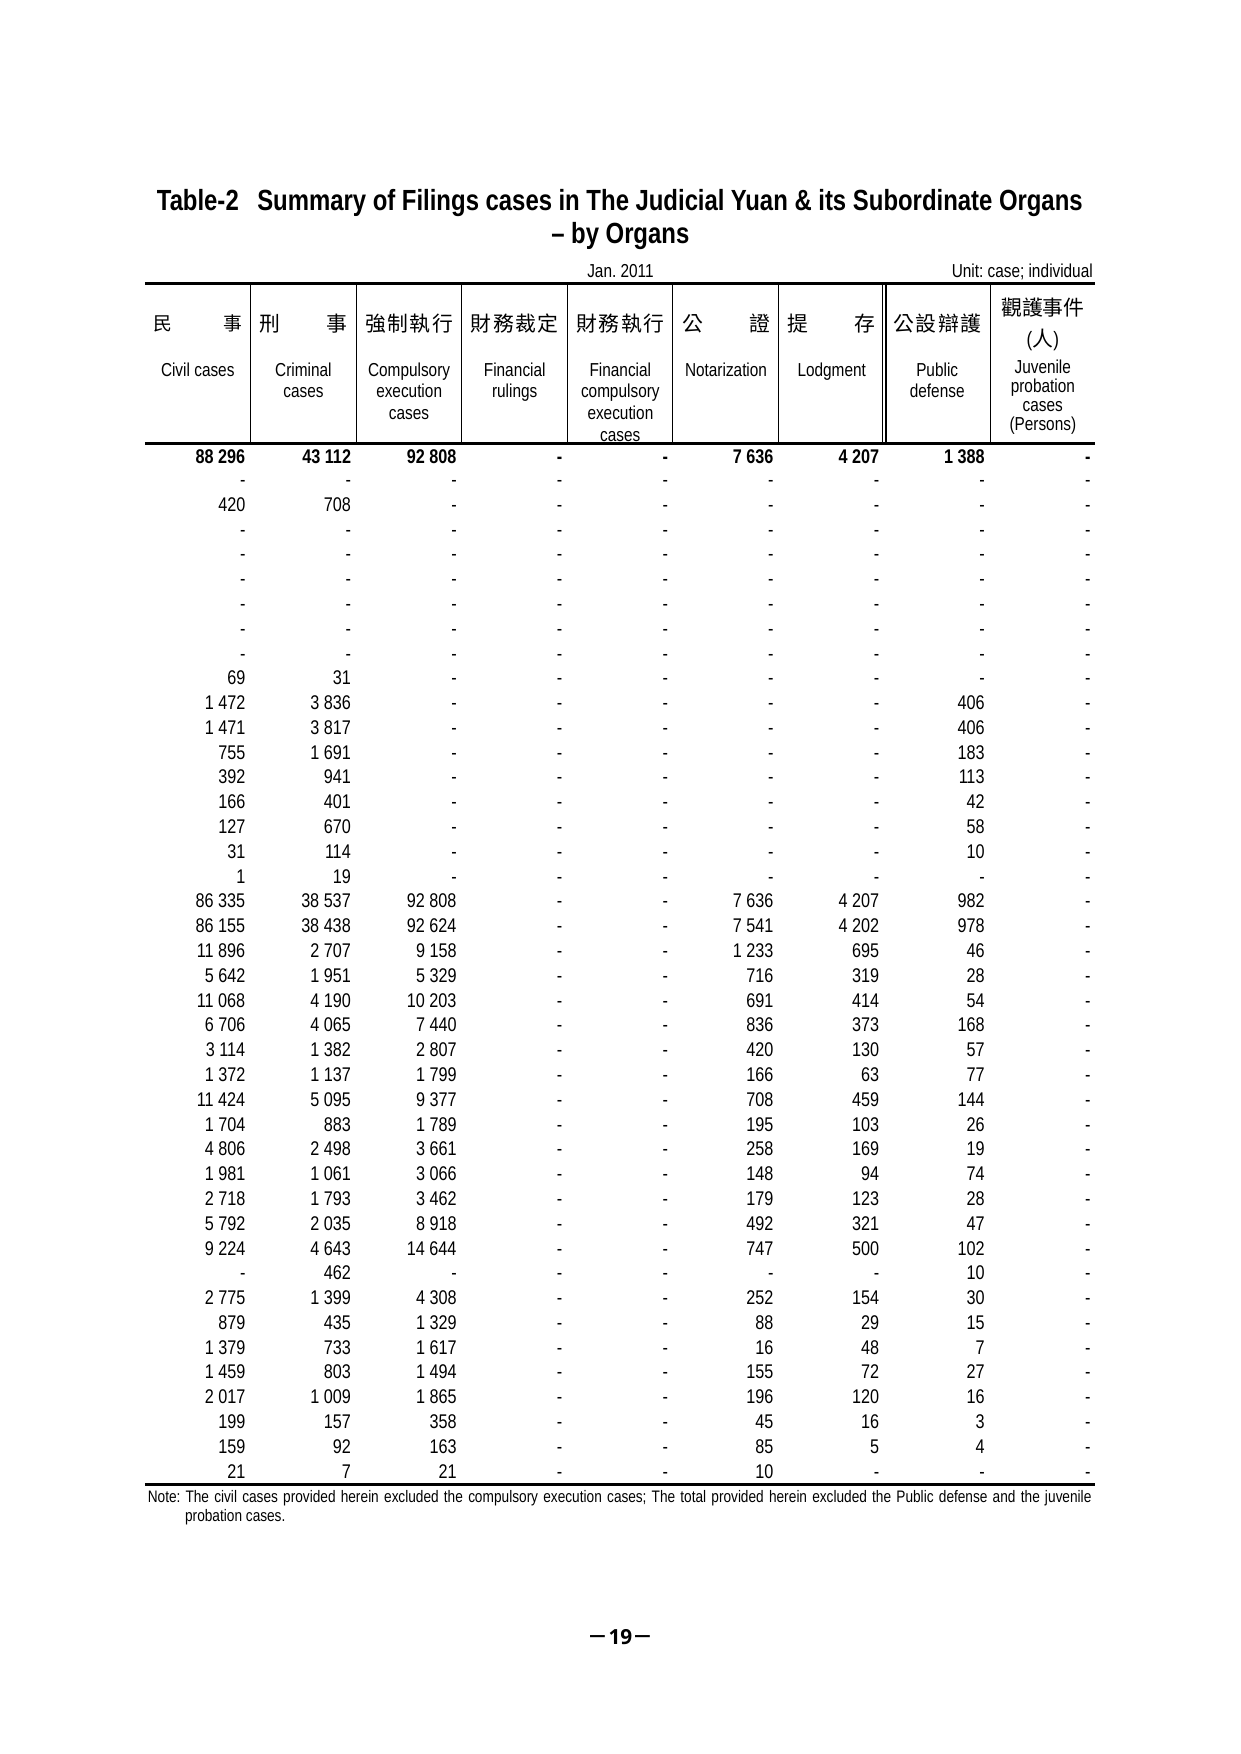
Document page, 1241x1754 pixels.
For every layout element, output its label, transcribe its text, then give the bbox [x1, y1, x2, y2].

table_cell - [779, 591, 884, 616]
table_cell 4 207 [779, 888, 884, 913]
table_cell - [990, 864, 1095, 888]
table_cell 57 [884, 1037, 990, 1062]
table_cell 183 [884, 740, 990, 764]
table_cell - [990, 1335, 1095, 1359]
table_cell - [356, 789, 462, 814]
table_cell Lodgment [779, 359, 882, 442]
text Jan. 2011 Unit: case; individual [148, 260, 1092, 282]
table_cell 5 642 [145, 963, 250, 987]
table_cell - [884, 467, 990, 492]
table_cell - [990, 1211, 1095, 1235]
text Note: The civil cases provided herein excluded the compulsory execution cases; The total provided herein excluded the Public defense and the juvenile probation cases. [148, 1486, 1092, 1525]
table_cell - [567, 789, 673, 814]
table_cell - [673, 591, 778, 616]
table_cell 4 643 [250, 1235, 356, 1260]
table_cell - [567, 938, 673, 963]
table_cell 978 [884, 913, 990, 938]
table_cell 406 [884, 715, 990, 739]
table_cell - [567, 1186, 673, 1211]
table_cell - [990, 764, 1095, 789]
table_cell - [779, 640, 884, 665]
table_cell 836 [673, 1012, 778, 1037]
table_cell - [884, 492, 990, 516]
table_cell - [673, 665, 778, 690]
table_cell 1 981 [145, 1161, 250, 1186]
table_cell 435 [250, 1310, 356, 1334]
table_header 提存 [779, 285, 882, 359]
table_cell 2 017 [145, 1384, 250, 1409]
table_cell - [462, 1111, 567, 1136]
table_cell - [567, 839, 673, 863]
table_cell - [779, 616, 884, 640]
table_cell - [990, 516, 1095, 541]
table_cell 1 472 [145, 690, 250, 715]
table_cell - [990, 640, 1095, 665]
table_cell - [990, 1161, 1095, 1186]
table_cell - [462, 764, 567, 789]
table_cell - [884, 566, 990, 591]
table_cell - [567, 1335, 673, 1359]
table_cell Juvenile probation cases (Persons) [991, 359, 1095, 442]
table_cell 5 095 [250, 1087, 356, 1111]
table_cell - [990, 888, 1095, 913]
table_cell 7 636 [673, 888, 778, 913]
table_cell 31 [250, 665, 356, 690]
table_cell - [462, 1384, 567, 1409]
table_cell 500 [779, 1235, 884, 1260]
table_cell 4 [884, 1434, 990, 1458]
table_cell - [990, 445, 1095, 467]
table_cell 144 [884, 1087, 990, 1111]
table_cell - [356, 492, 462, 516]
table_cell 27 [884, 1359, 990, 1384]
table_cell 72 [779, 1359, 884, 1384]
table_cell 88 [673, 1310, 778, 1334]
table_cell - [462, 492, 567, 516]
table_cell Financial compulsory execution cases [568, 359, 672, 442]
table_cell - [990, 690, 1095, 715]
table_cell 401 [250, 789, 356, 814]
table_cell 3 066 [356, 1161, 462, 1186]
table_cell - [567, 516, 673, 541]
table_cell - [356, 1260, 462, 1285]
table_cell 1 789 [356, 1111, 462, 1136]
table_cell 7 541 [673, 913, 778, 938]
table_cell 258 [673, 1136, 778, 1161]
table_cell - [990, 492, 1095, 516]
table_cell 1 233 [673, 938, 778, 963]
table_cell 883 [250, 1111, 356, 1136]
table_cell - [567, 764, 673, 789]
table_cell - [990, 1260, 1095, 1285]
table_cell 1 379 [145, 1335, 250, 1359]
table_cell 1 137 [250, 1062, 356, 1087]
table_cell 54 [884, 988, 990, 1012]
table_cell - [462, 566, 567, 591]
table_cell 11 896 [145, 938, 250, 963]
table_cell 1 388 [884, 445, 990, 467]
table_cell 58 [884, 814, 990, 839]
table_cell 127 [145, 814, 250, 839]
table_cell 1 865 [356, 1384, 462, 1409]
table_cell - [673, 640, 778, 665]
table_cell - [990, 839, 1095, 863]
table_cell 92 624 [356, 913, 462, 938]
table_cell - [462, 1211, 567, 1235]
table_cell - [567, 492, 673, 516]
table_cell Notarization [673, 359, 778, 442]
table_cell 16 [673, 1335, 778, 1359]
table_cell - [673, 616, 778, 640]
table_cell 5 [779, 1434, 884, 1458]
table_cell 46 [884, 938, 990, 963]
table_cell - [990, 1459, 1095, 1483]
table_cell - [567, 1062, 673, 1087]
table_cell - [567, 541, 673, 566]
table_cell - [462, 1161, 567, 1186]
table_cell 5 792 [145, 1211, 250, 1235]
table_cell - [356, 566, 462, 591]
table_cell - [567, 715, 673, 739]
table_cell - [356, 764, 462, 789]
table_cell - [145, 616, 250, 640]
table_cell - [250, 541, 356, 566]
table_cell 19 [884, 1136, 990, 1161]
table_cell - [990, 1012, 1095, 1037]
table_cell - [145, 467, 250, 492]
table_cell 414 [779, 988, 884, 1012]
table_cell 10 [673, 1459, 778, 1483]
table_cell - [673, 740, 778, 764]
table_cell Public defense [887, 359, 990, 442]
table_cell - [567, 1260, 673, 1285]
table_cell 21 [145, 1459, 250, 1483]
table_cell 77 [884, 1062, 990, 1087]
table_cell - [990, 1136, 1095, 1161]
table_cell - [673, 566, 778, 591]
table_cell 420 [145, 492, 250, 516]
table_cell - [462, 1062, 567, 1087]
table_cell - [567, 1409, 673, 1434]
table_cell - [462, 1186, 567, 1211]
table_cell - [567, 1235, 673, 1260]
table_cell 392 [145, 764, 250, 789]
table_cell - [990, 789, 1095, 814]
table_cell - [356, 640, 462, 665]
table_cell - [250, 566, 356, 591]
table_cell 19 [250, 864, 356, 888]
table_cell - [673, 814, 778, 839]
table_cell 3 817 [250, 715, 356, 739]
table_cell - [462, 963, 567, 987]
table_cell 10 [884, 839, 990, 863]
table_cell 48 [779, 1335, 884, 1359]
table_cell 9 377 [356, 1087, 462, 1111]
table_cell - [356, 715, 462, 739]
table_cell - [990, 616, 1095, 640]
table_cell - [567, 814, 673, 839]
table_cell 1 399 [250, 1285, 356, 1310]
table_cell - [990, 938, 1095, 963]
table_cell - [356, 616, 462, 640]
table_cell 195 [673, 1111, 778, 1136]
table_cell 11 068 [145, 988, 250, 1012]
table_cell - [990, 1359, 1095, 1384]
table_cell 28 [884, 1186, 990, 1211]
table_cell - [990, 963, 1095, 987]
table_cell - [145, 1260, 250, 1285]
table_cell 21 [356, 1459, 462, 1483]
table_cell - [462, 1310, 567, 1334]
table_cell - [356, 467, 462, 492]
table_cell 755 [145, 740, 250, 764]
table_cell - [567, 888, 673, 913]
table_cell - [990, 1434, 1095, 1458]
table_cell - [462, 516, 567, 541]
table_cell - [356, 516, 462, 541]
table_cell 3 [884, 1409, 990, 1434]
table_cell - [462, 616, 567, 640]
table_cell - [462, 1335, 567, 1359]
table_cell 3 661 [356, 1136, 462, 1161]
table_cell - [462, 1409, 567, 1434]
table_cell - [356, 814, 462, 839]
table_cell 169 [779, 1136, 884, 1161]
table_cell - [990, 1285, 1095, 1310]
table_header 刑事 [251, 285, 356, 359]
table_cell - [462, 1459, 567, 1483]
table_cell 113 [884, 764, 990, 789]
table_cell 38 537 [250, 888, 356, 913]
table_cell 42 [884, 789, 990, 814]
table_cell - [462, 541, 567, 566]
table_cell 4 065 [250, 1012, 356, 1037]
table_cell - [990, 988, 1095, 1012]
table_cell 2 718 [145, 1186, 250, 1211]
table_cell 157 [250, 1409, 356, 1434]
table_cell - [884, 640, 990, 665]
table_cell 358 [356, 1409, 462, 1434]
table_header 觀護事件(人) [991, 285, 1095, 359]
table_cell 88 296 [145, 445, 250, 467]
table_cell - [462, 1037, 567, 1062]
table_cell 38 438 [250, 913, 356, 938]
table_cell 168 [884, 1012, 990, 1037]
table_cell 86 335 [145, 888, 250, 913]
table_cell - [356, 665, 462, 690]
table_cell - [567, 591, 673, 616]
table_cell - [567, 1459, 673, 1483]
table_cell - [462, 839, 567, 863]
table_cell 10 [884, 1260, 990, 1285]
table_cell 1 617 [356, 1335, 462, 1359]
table_cell - [567, 690, 673, 715]
table_cell - [884, 516, 990, 541]
table_cell - [990, 1037, 1095, 1062]
table_cell - [462, 1359, 567, 1384]
table_cell 2 035 [250, 1211, 356, 1235]
table_cell - [567, 616, 673, 640]
table_cell 63 [779, 1062, 884, 1087]
table_cell 29 [779, 1310, 884, 1334]
table_header 強制執行 [357, 285, 461, 359]
table_cell 1 372 [145, 1062, 250, 1087]
table_cell - [990, 665, 1095, 690]
table_cell - [673, 839, 778, 863]
table_cell - [779, 814, 884, 839]
table_cell 15 [884, 1310, 990, 1334]
table_cell 43 112 [250, 445, 356, 467]
table_cell 9 224 [145, 1235, 250, 1260]
table_cell 11 424 [145, 1087, 250, 1111]
table_cell 5 329 [356, 963, 462, 987]
table_cell 492 [673, 1211, 778, 1235]
table_cell - [567, 1384, 673, 1409]
table_cell - [567, 1310, 673, 1334]
table_cell - [673, 715, 778, 739]
table_cell 45 [673, 1409, 778, 1434]
table_cell - [673, 864, 778, 888]
table_cell 69 [145, 665, 250, 690]
table_cell 1 459 [145, 1359, 250, 1384]
table_cell 199 [145, 1409, 250, 1434]
table_cell 373 [779, 1012, 884, 1037]
table_cell 92 [250, 1434, 356, 1458]
table_cell 747 [673, 1235, 778, 1260]
table_cell 130 [779, 1037, 884, 1062]
table_cell 1 329 [356, 1310, 462, 1334]
table_cell - [567, 640, 673, 665]
table_cell - [673, 467, 778, 492]
table_cell 462 [250, 1260, 356, 1285]
table_cell 1 061 [250, 1161, 356, 1186]
table_cell 3 114 [145, 1037, 250, 1062]
table_cell - [462, 864, 567, 888]
table_cell - [673, 492, 778, 516]
table_cell - [990, 913, 1095, 938]
table_header 公設辯護 [887, 285, 990, 359]
table_cell - [990, 1186, 1095, 1211]
table_cell - [462, 789, 567, 814]
table_cell 94 [779, 1161, 884, 1186]
table_cell 74 [884, 1161, 990, 1186]
table_cell - [250, 616, 356, 640]
table_cell - [567, 1012, 673, 1037]
table_cell - [462, 715, 567, 739]
table_cell 16 [779, 1409, 884, 1434]
table_cell - [567, 566, 673, 591]
table_cell 159 [145, 1434, 250, 1458]
table_cell - [990, 1235, 1095, 1260]
table_cell - [990, 1310, 1095, 1334]
table_cell 31 [145, 839, 250, 863]
table_header 民事 [145, 285, 250, 359]
table_cell 1 382 [250, 1037, 356, 1062]
table_cell - [779, 492, 884, 516]
table_cell 708 [250, 492, 356, 516]
table_cell 982 [884, 888, 990, 913]
table_cell 3 836 [250, 690, 356, 715]
text Table-2 Summary of Filings cases in The Judicial Yuan & its Subordinate Organs – by Organs [148, 183, 1092, 250]
table_cell - [779, 839, 884, 863]
table_cell 4 308 [356, 1285, 462, 1310]
table_cell - [779, 566, 884, 591]
table_cell - [567, 913, 673, 938]
table_cell 114 [250, 839, 356, 863]
table_cell 406 [884, 690, 990, 715]
table_cell - [567, 467, 673, 492]
table_cell 10 203 [356, 988, 462, 1012]
table_cell - [779, 715, 884, 739]
table_cell 179 [673, 1186, 778, 1211]
table_cell - [567, 1211, 673, 1235]
table_cell - [567, 1434, 673, 1458]
table_cell - [884, 541, 990, 566]
table_cell Criminal cases [251, 359, 356, 442]
table_cell 4 806 [145, 1136, 250, 1161]
table_cell - [145, 591, 250, 616]
table_cell 420 [673, 1037, 778, 1062]
table_cell 7 636 [673, 445, 778, 467]
table_cell - [990, 1087, 1095, 1111]
table_cell 9 158 [356, 938, 462, 963]
table_cell 1 704 [145, 1111, 250, 1136]
table_cell - [779, 1459, 884, 1483]
table_cell - [567, 963, 673, 987]
table_cell 7 [884, 1335, 990, 1359]
table_cell - [990, 1409, 1095, 1434]
table_cell - [567, 740, 673, 764]
table_cell 47 [884, 1211, 990, 1235]
table_cell - [567, 988, 673, 1012]
table_cell - [779, 541, 884, 566]
table_cell 459 [779, 1087, 884, 1111]
table_cell - [779, 864, 884, 888]
table_cell 8 918 [356, 1211, 462, 1235]
table_cell 103 [779, 1111, 884, 1136]
table_cell 2 498 [250, 1136, 356, 1161]
table_header 財務執行 [568, 285, 672, 359]
table_cell - [990, 541, 1095, 566]
table_cell - [462, 1285, 567, 1310]
table_cell 196 [673, 1384, 778, 1409]
table_cell - [356, 591, 462, 616]
table_cell - [250, 516, 356, 541]
table_cell - [145, 640, 250, 665]
table_cell - [990, 467, 1095, 492]
table_cell 1 494 [356, 1359, 462, 1384]
table_cell 166 [673, 1062, 778, 1087]
table_cell - [250, 467, 356, 492]
table_cell - [462, 888, 567, 913]
table_cell 14 644 [356, 1235, 462, 1260]
table_cell - [356, 839, 462, 863]
table_cell - [567, 864, 673, 888]
table_cell - [990, 814, 1095, 839]
table_cell 26 [884, 1111, 990, 1136]
table_cell - [462, 690, 567, 715]
table_cell - [567, 1087, 673, 1111]
table_cell Civil cases [145, 359, 250, 442]
table_cell 4 207 [779, 445, 884, 467]
table_cell - [462, 814, 567, 839]
table_cell - [990, 1384, 1095, 1409]
table_cell 4 202 [779, 913, 884, 938]
table_cell - [145, 516, 250, 541]
table_cell - [884, 616, 990, 640]
table_cell - [567, 445, 673, 467]
table_cell - [673, 764, 778, 789]
table_cell - [884, 591, 990, 616]
table_cell 941 [250, 764, 356, 789]
table_cell 879 [145, 1310, 250, 1334]
table_cell - [884, 864, 990, 888]
table_cell 28 [884, 963, 990, 987]
table_cell 163 [356, 1434, 462, 1458]
table_cell - [779, 665, 884, 690]
table_header 財務裁定 [462, 285, 567, 359]
table_cell 92 808 [356, 888, 462, 913]
table_cell - [990, 740, 1095, 764]
table_cell - [779, 1260, 884, 1285]
table_cell - [884, 1459, 990, 1483]
table_cell 4 190 [250, 988, 356, 1012]
table_cell - [145, 566, 250, 591]
table_cell - [990, 591, 1095, 616]
table_cell - [462, 938, 567, 963]
table_cell 1 691 [250, 740, 356, 764]
table_cell 2 775 [145, 1285, 250, 1310]
table_cell 6 706 [145, 1012, 250, 1037]
table_cell 1 [145, 864, 250, 888]
table_cell - [462, 467, 567, 492]
table_cell - [567, 1111, 673, 1136]
table_cell 321 [779, 1211, 884, 1235]
table_cell - [779, 516, 884, 541]
table_cell 691 [673, 988, 778, 1012]
table_cell - [250, 591, 356, 616]
table_cell - [462, 665, 567, 690]
table_cell - [356, 541, 462, 566]
table_cell - [779, 740, 884, 764]
table_cell - [462, 1235, 567, 1260]
table_cell - [462, 988, 567, 1012]
table_cell - [462, 1260, 567, 1285]
table_cell - [567, 1037, 673, 1062]
table_cell - [462, 1087, 567, 1111]
table_cell - [462, 445, 567, 467]
table_cell - [779, 764, 884, 789]
table_cell 2 807 [356, 1037, 462, 1062]
table_cell - [356, 740, 462, 764]
table_cell 3 462 [356, 1186, 462, 1211]
table_cell - [673, 541, 778, 566]
table_cell 252 [673, 1285, 778, 1310]
table_cell 708 [673, 1087, 778, 1111]
table_cell 154 [779, 1285, 884, 1310]
table_cell - [567, 1136, 673, 1161]
table_cell 1 799 [356, 1062, 462, 1087]
table_cell 120 [779, 1384, 884, 1409]
table_cell 155 [673, 1359, 778, 1384]
table_header 公證 [673, 285, 778, 359]
table_cell 16 [884, 1384, 990, 1409]
table_cell - [673, 789, 778, 814]
table_cell 1 471 [145, 715, 250, 739]
table_cell 92 808 [356, 445, 462, 467]
table_cell - [779, 690, 884, 715]
table_cell - [462, 740, 567, 764]
table_cell - [673, 690, 778, 715]
table_cell 30 [884, 1285, 990, 1310]
table_cell 319 [779, 963, 884, 987]
table_cell - [884, 665, 990, 690]
table_cell - [462, 1136, 567, 1161]
table_cell - [990, 566, 1095, 591]
table_cell - [145, 541, 250, 566]
table_cell - [462, 1012, 567, 1037]
table_cell 102 [884, 1235, 990, 1260]
table_cell 166 [145, 789, 250, 814]
table_cell - [356, 690, 462, 715]
table_cell 1 009 [250, 1384, 356, 1409]
table_cell 123 [779, 1186, 884, 1211]
table_cell - [356, 864, 462, 888]
table_cell - [462, 1434, 567, 1458]
table_cell 148 [673, 1161, 778, 1186]
table_cell - [673, 1260, 778, 1285]
table_cell - [990, 715, 1095, 739]
table_cell - [567, 665, 673, 690]
table_cell 733 [250, 1335, 356, 1359]
table_cell - [462, 640, 567, 665]
table_cell 1 951 [250, 963, 356, 987]
table_cell 695 [779, 938, 884, 963]
table_cell 85 [673, 1434, 778, 1458]
table_cell - [567, 1359, 673, 1384]
table_cell 1 793 [250, 1186, 356, 1211]
table_cell - [673, 516, 778, 541]
table_cell - [990, 1111, 1095, 1136]
table_cell 7 440 [356, 1012, 462, 1037]
table_cell 803 [250, 1359, 356, 1384]
table_cell 2 707 [250, 938, 356, 963]
table_cell - [567, 1161, 673, 1186]
table_cell - [250, 640, 356, 665]
table_cell 86 155 [145, 913, 250, 938]
table_cell Compulsory execution cases [357, 359, 461, 442]
table_cell 716 [673, 963, 778, 987]
table_cell - [779, 789, 884, 814]
table_cell 670 [250, 814, 356, 839]
table_cell - [567, 1285, 673, 1310]
table_cell - [779, 467, 884, 492]
table_cell - [990, 1062, 1095, 1087]
table_cell Financial rulings [462, 359, 567, 442]
table_cell 7 [250, 1459, 356, 1483]
table_cell - [462, 591, 567, 616]
table_cell - [462, 913, 567, 938]
